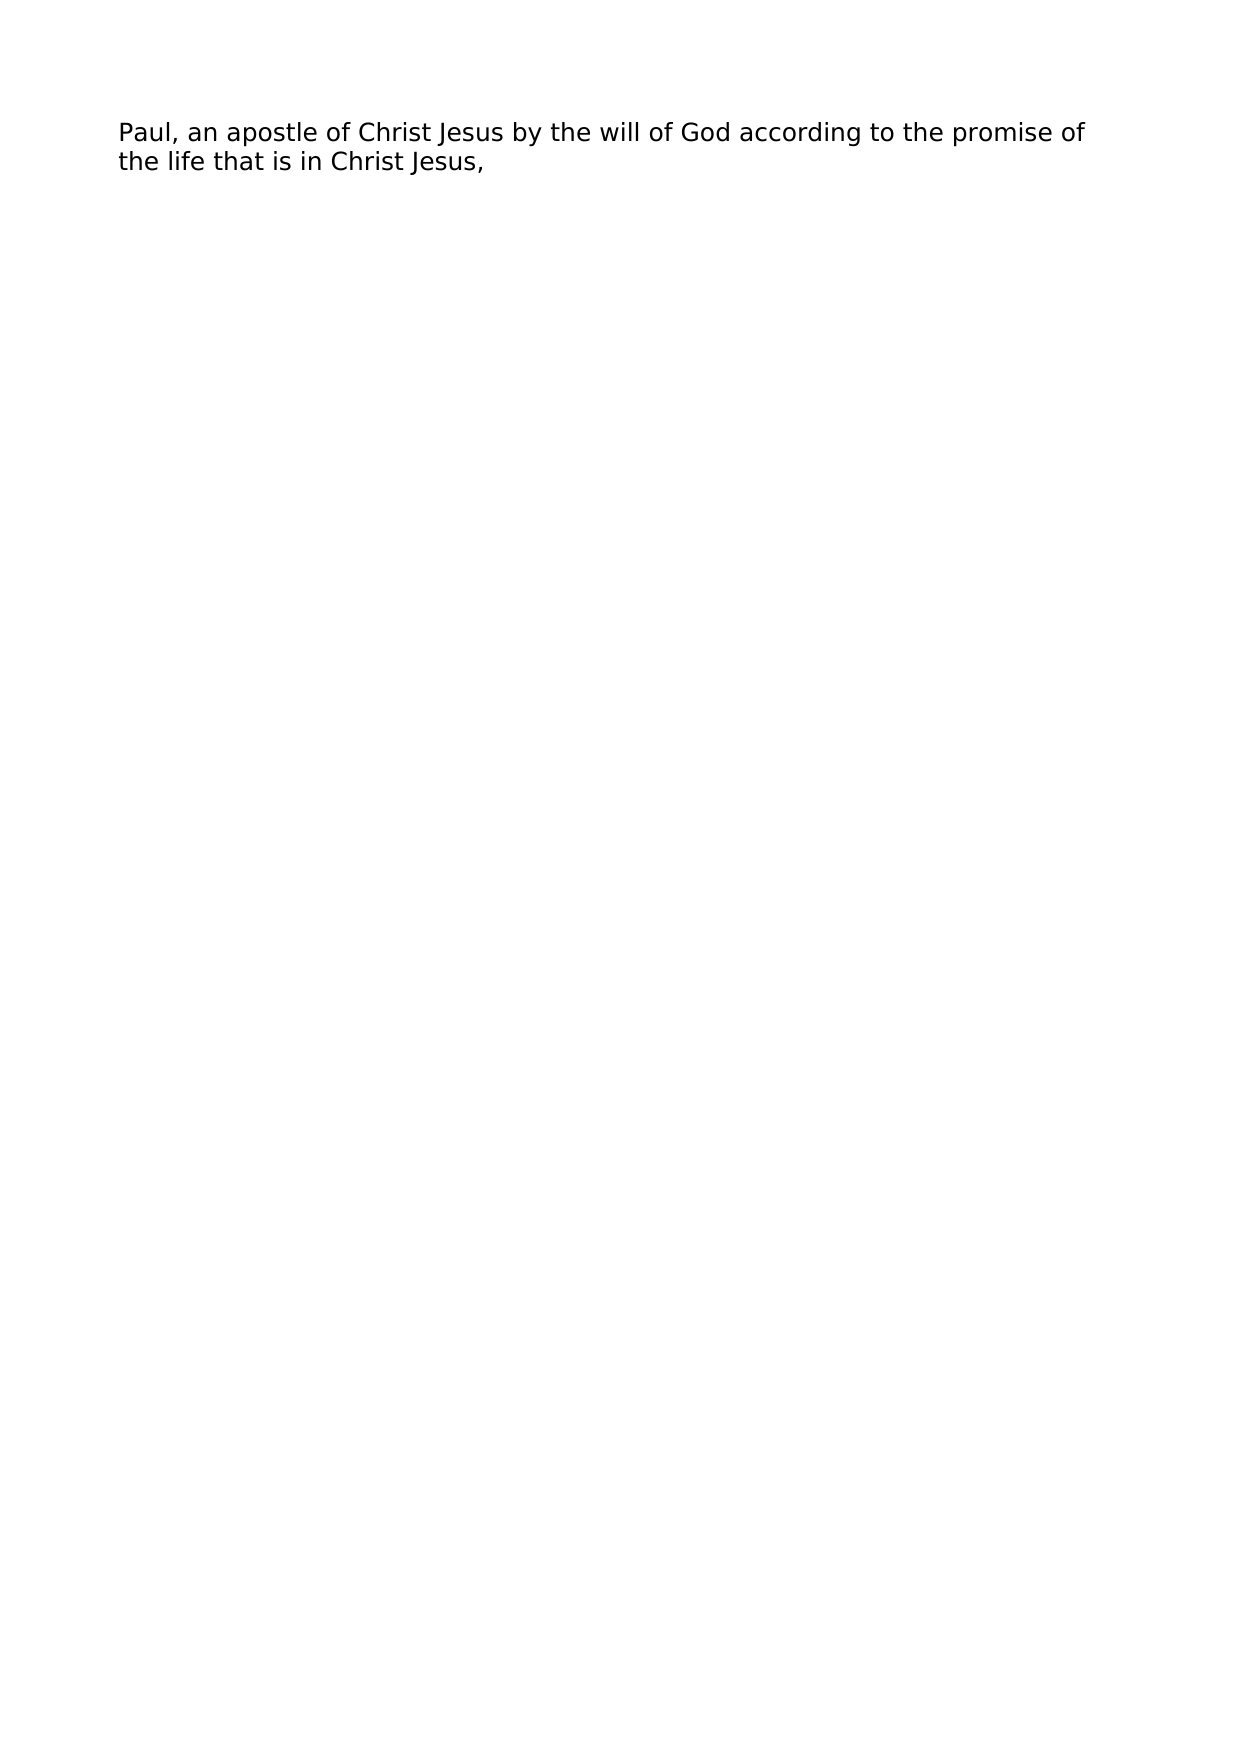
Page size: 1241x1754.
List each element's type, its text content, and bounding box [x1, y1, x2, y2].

text Paul, an apostle of Christ Jesus by the will of God according to the promise of the life that is in Christ Jesus, [118, 118, 1122, 176]
